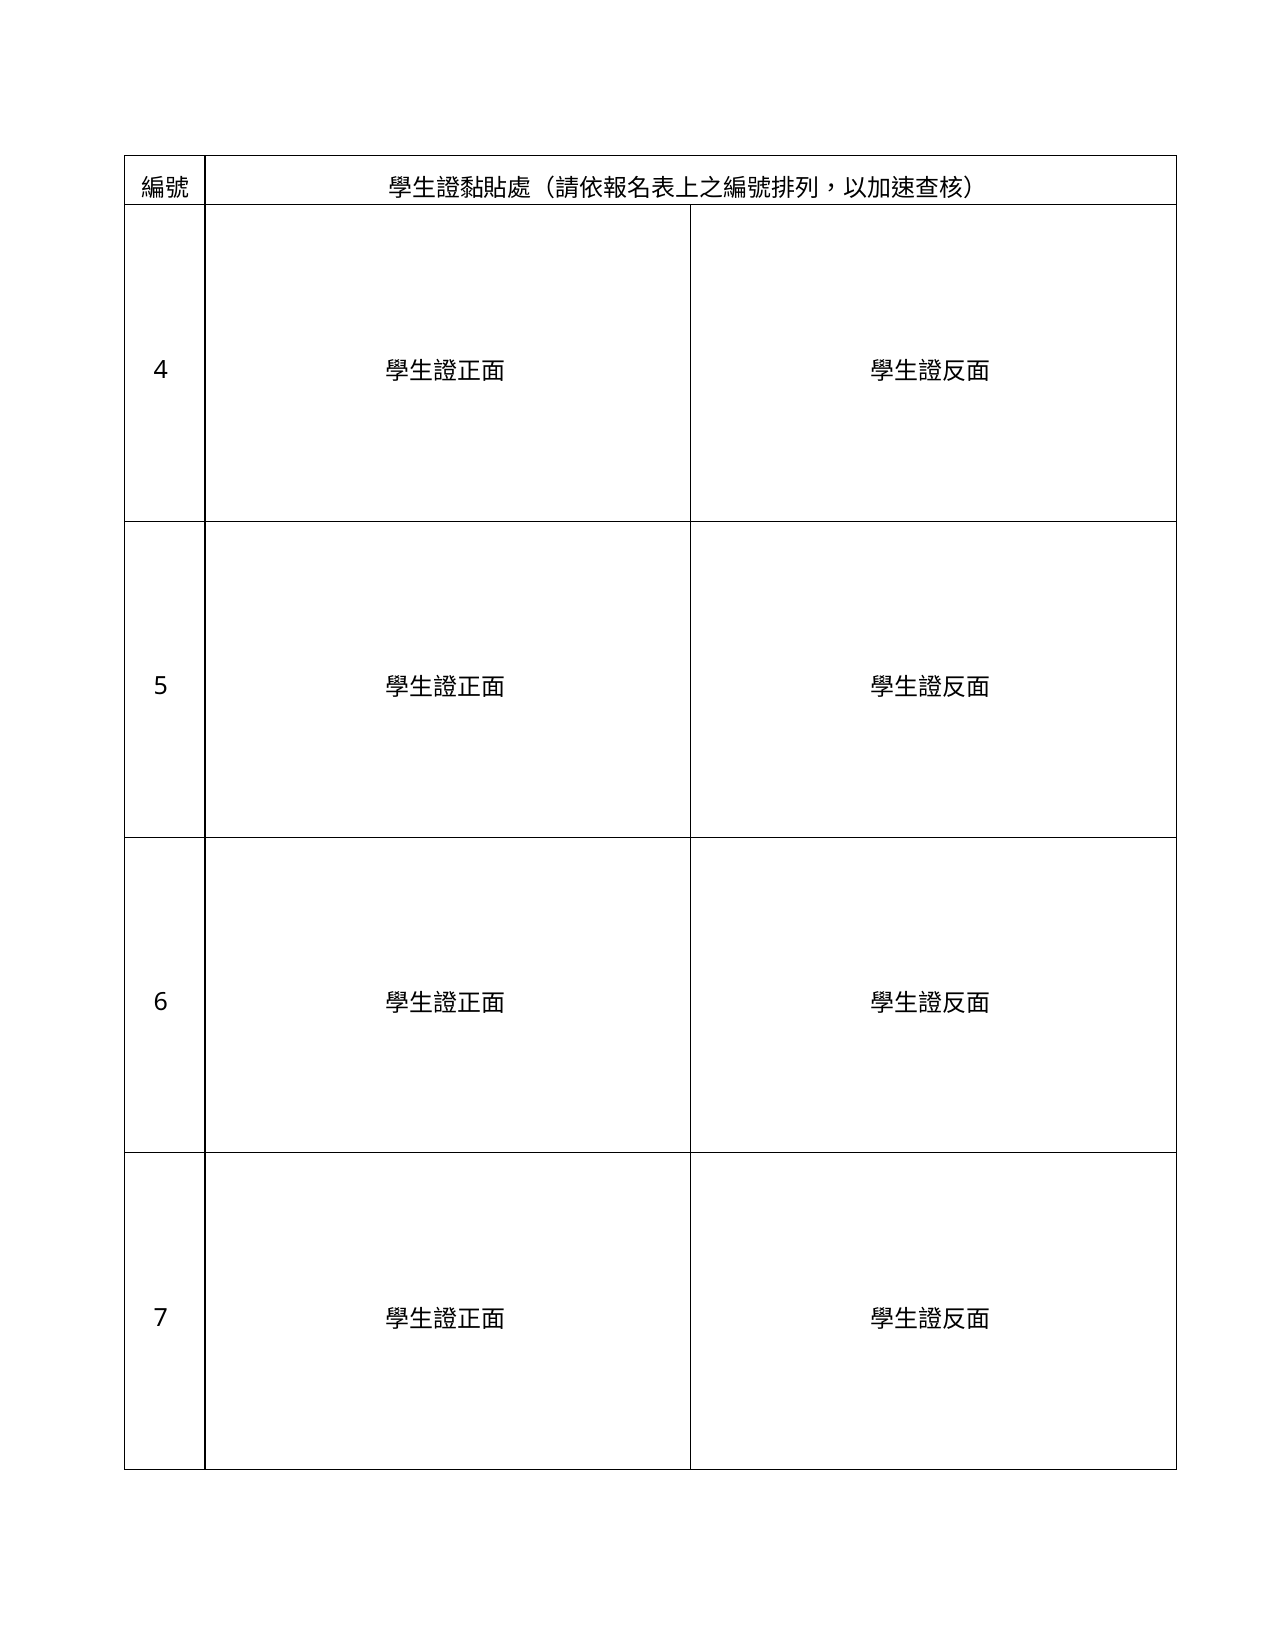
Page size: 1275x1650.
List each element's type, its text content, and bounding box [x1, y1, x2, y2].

table_cell 4 [125, 205, 204, 521]
table_cell 學生證反面 [691, 522, 1176, 837]
table_cell 學生證正面 [206, 522, 690, 837]
table_cell 學生證正面 [206, 838, 690, 1152]
table_cell 學生證正面 [206, 205, 690, 521]
table_cell 學生證反面 [691, 205, 1176, 521]
table_cell 學生證正面 [206, 1153, 690, 1469]
table_header 學生證黏貼處（請依報名表上之編號排列，以加速查核） [206, 156, 1176, 204]
table_cell 學生證反面 [691, 1153, 1176, 1469]
table_cell 7 [125, 1153, 204, 1469]
table_header 編號 [125, 156, 204, 204]
table_cell 6 [125, 838, 204, 1152]
table_cell 5 [125, 522, 204, 837]
table_cell 學生證反面 [691, 838, 1176, 1152]
